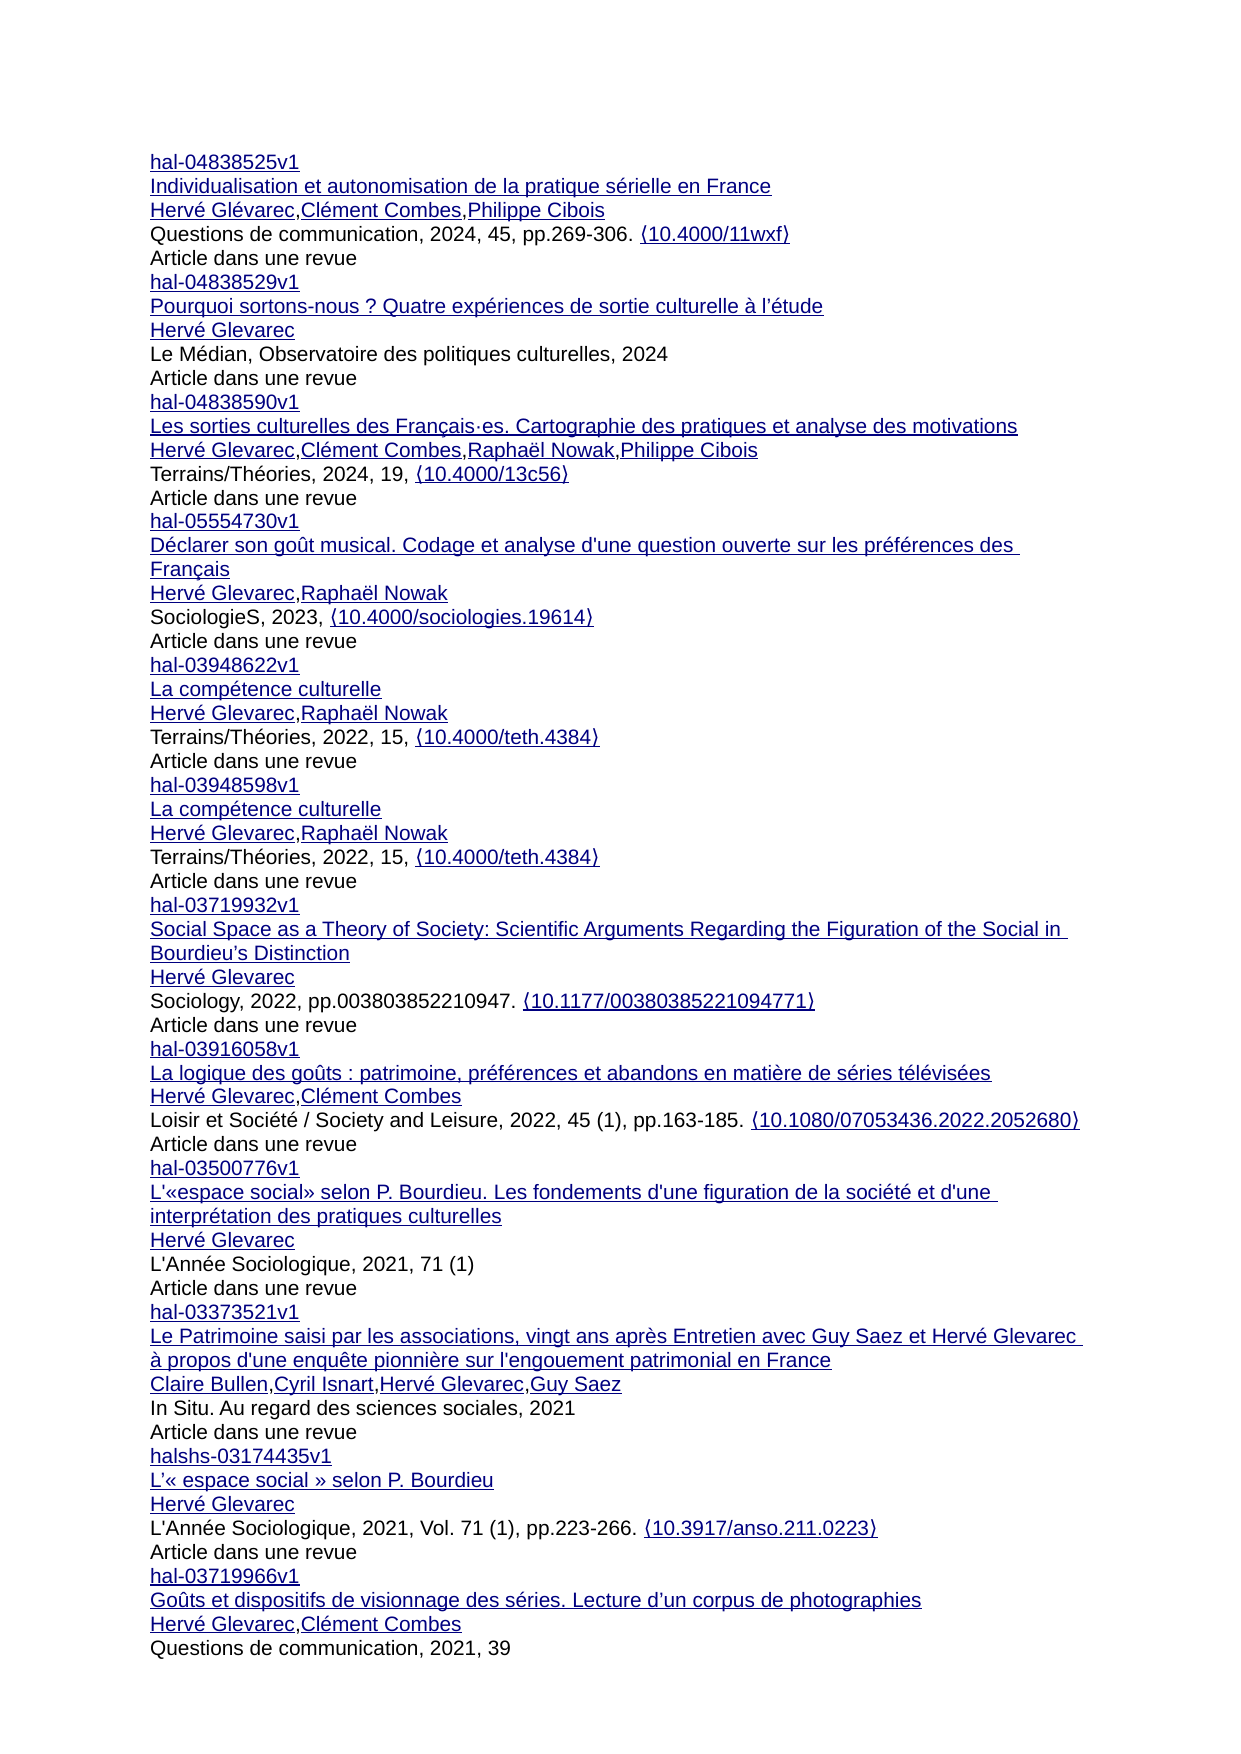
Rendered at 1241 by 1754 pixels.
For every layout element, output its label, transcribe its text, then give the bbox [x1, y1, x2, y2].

table_cell Goûts et dispositifs de visionnage des séries. Lecture d’un corpus de photographies Hervé Glevarec,Clément Combes Questions de communication, 2021, 39 [150, 1588, 1090, 1659]
table_cell Les sorties culturelles des Français·es. Cartographie des pratiques et analyse des motivations Hervé Glevarec,Clément Combes,Raphaël Nowak,Philippe Cibois Terrains/Théories, 2024, 19, ⟨10.4000/13c56⟩ Article dans une revue hal-05554730v1 [150, 414, 1090, 533]
table_cell Le Patrimoine saisi par les associations, vingt ans après Entretien avec Guy Saez et Hervé Glevarec à propos d'une enquête pionnière sur l'engouement patrimonial en France Claire Bullen,Cyril Isnart,Hervé Glevarec,Guy Saez In Situ. Au regard des sciences sociales, 2021 Article dans une revue halshs-03174435v1 [150, 1324, 1090, 1468]
table_cell L'«espace social» selon P. Bourdieu. Les fondements d'une figuration de la société et d'une interprétation des pratiques culturelles Hervé Glevarec L'Année Sociologique, 2021, 71 (1) Article dans une revue hal-03373521v1 [150, 1180, 1090, 1324]
table_cell La compétence culturelle Hervé Glevarec,Raphaël Nowak Terrains/Théories, 2022, 15, ⟨10.4000/teth.4384⟩ Article dans une revue hal-03948598v1 [150, 677, 1090, 797]
table_cell Pourquoi sortons-nous ? Quatre expériences de sortie culturelle à l’étude Hervé Glevarec Le Médian, Observatoire des politiques culturelles, 2024 Article dans une revue hal-04838590v1 [150, 294, 1090, 413]
table_cell Individualisation et autonomisation de la pratique sérielle en France Hervé Glévarec,Clément Combes,Philippe Cibois Questions de communication, 2024, 45, pp.269-306. ⟨10.4000/11wxf⟩ Article dans une revue hal-04838529v1 [150, 174, 1090, 294]
table_cell hal-04838525v1 [150, 150, 1090, 174]
table_cell La logique des goûts : patrimoine, préférences et abandons en matière de séries télévisées Hervé Glevarec,Clément Combes Loisir et Société / Society and Leisure, 2022, 45 (1), pp.163-185. ⟨10.1080/07053436.2022.2052680⟩ Article dans une revue hal-03500776v1 [150, 1060, 1090, 1180]
table_cell Déclarer son goût musical. Codage et analyse d'une question ouverte sur les préférences des Français Hervé Glevarec,Raphaël Nowak SociologieS, 2023, ⟨10.4000/sociologies.19614⟩ Article dans une revue hal-03948622v1 [150, 533, 1090, 677]
table_cell La compétence culturelle Hervé Glevarec,Raphaël Nowak Terrains/Théories, 2022, 15, ⟨10.4000/teth.4384⟩ Article dans une revue hal-03719932v1 [150, 797, 1090, 917]
table_cell Social Space as a Theory of Society: Scientific Arguments Regarding the Figuration of the Social in Bourdieu’s Distinction Hervé Glevarec Sociology, 2022, pp.003803852210947. ⟨10.1177/00380385221094771⟩ Article dans une revue hal-03916058v1 [150, 917, 1090, 1060]
table_cell L’« espace social » selon P. Bourdieu Hervé Glevarec L'Année Sociologique, 2021, Vol. 71 (1), pp.223-266. ⟨10.3917/anso.211.0223⟩ Article dans une revue hal-03719966v1 [150, 1468, 1090, 1587]
